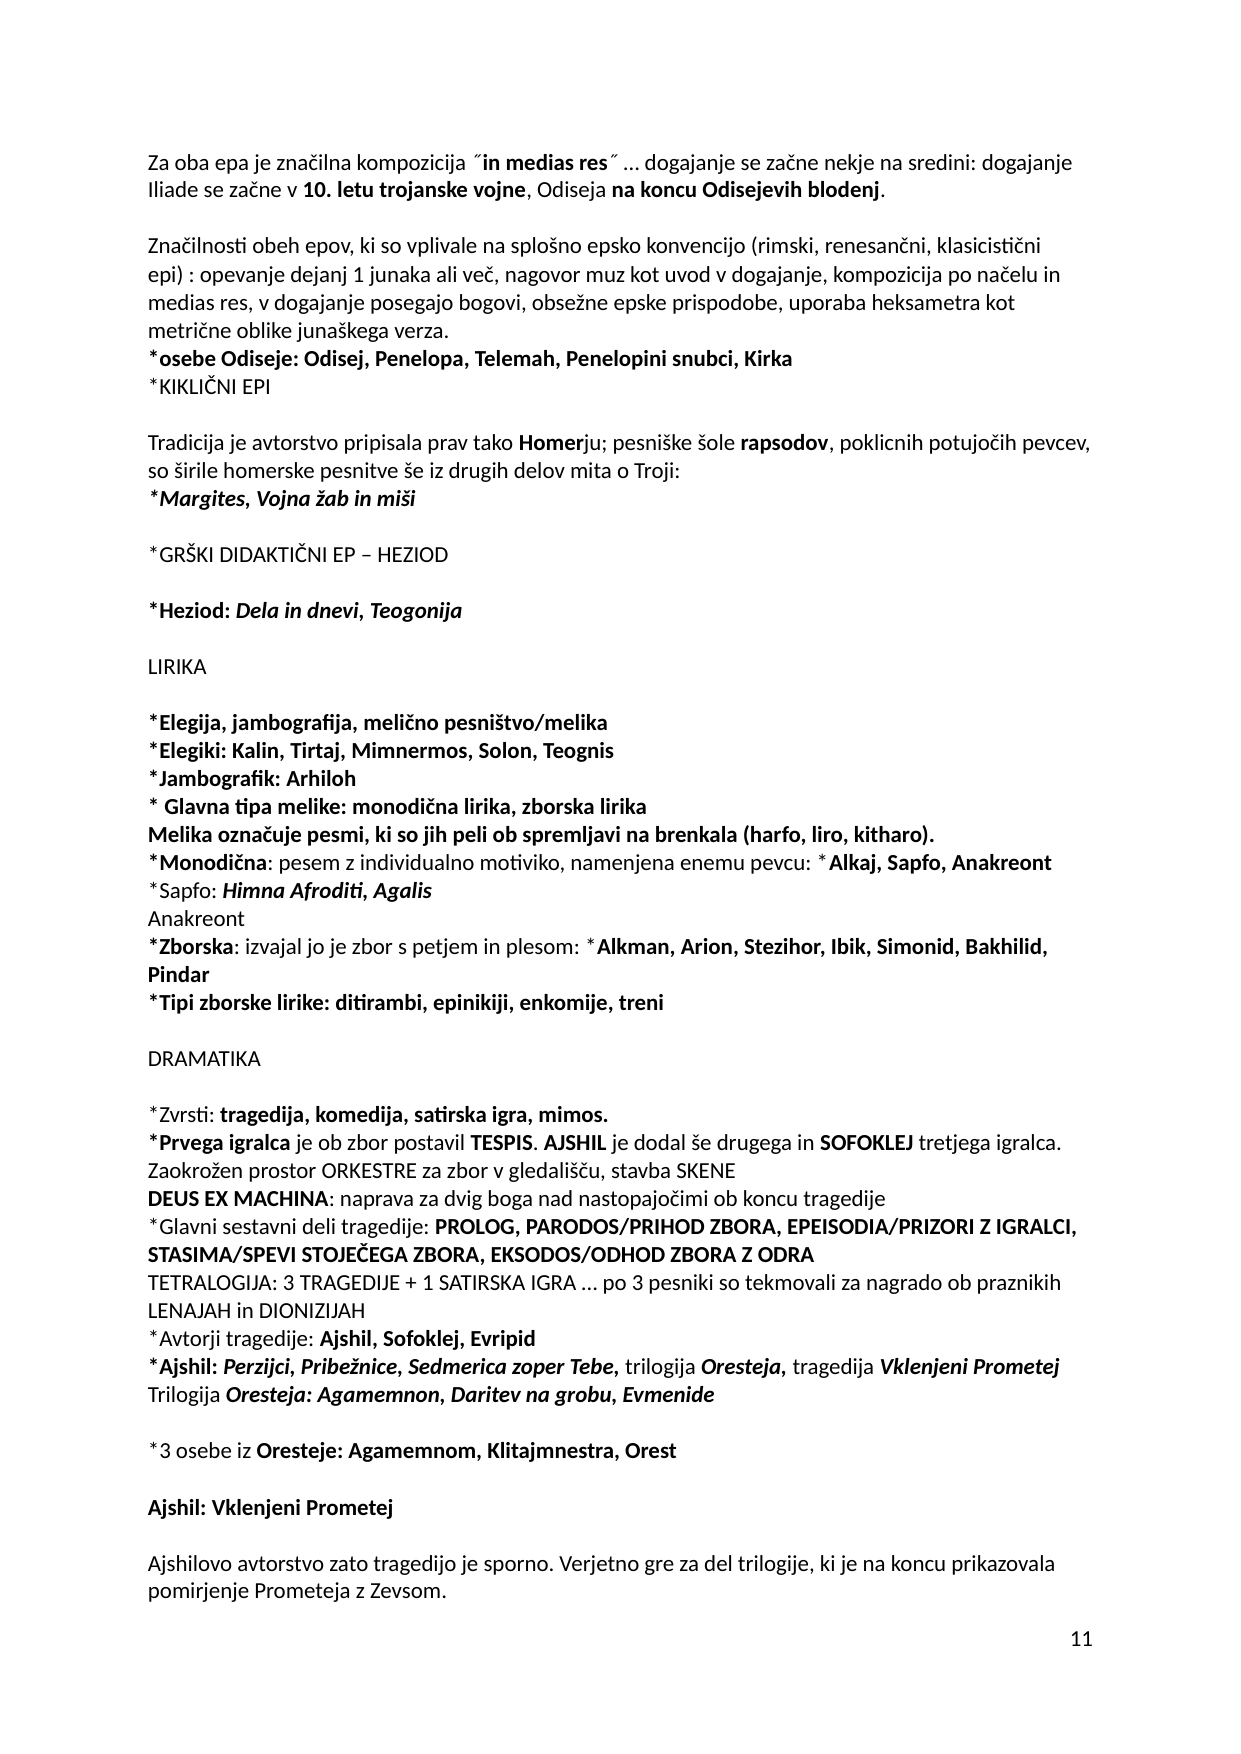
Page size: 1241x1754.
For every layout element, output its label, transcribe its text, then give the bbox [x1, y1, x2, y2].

text Ajshil: Vklenjeni Prometej [148, 1493, 1093, 1521]
text Trilogija Oresteja: Agamemnon, Daritev na grobu, Evmenide [148, 1381, 1093, 1408]
text *Elegija, jambografija, melično pesništvo/melika [148, 708, 1093, 736]
text *Heziod: Dela in dnevi, Teogonija [148, 596, 1093, 624]
text Melika označuje pesmi, ki so jih peli ob spremljavi na brenkala (harfo, liro, kitharo). [148, 820, 1093, 848]
text *Zvrsti: tragedija, komedija, satirska igra, mimos. [148, 1100, 1093, 1128]
text epi) : opevanje dejanj 1 junaka ali več, nagovor muz kot uvod v dogajanje, kompozicija po načelu in medias res, v dogajanje posegajo bogovi, obsežne epske prispodobe, uporaba heksametra kot metrične oblike junaškega verza. [148, 260, 1093, 344]
text *osebe Odiseje: Odisej, Penelopa, Telemah, Penelopini snubci, Kirka [148, 344, 1093, 372]
text Anakreont [148, 904, 1093, 932]
text TETRALOGIJA: 3 TRAGEDIJE + 1 SATIRSKA IGRA … po 3 pesniki so tekmovali za nagrado ob praznikih LENAJAH in DIONIZIJAH [148, 1268, 1093, 1324]
text *Prvega igralca je ob zbor postavil TESPIS. AJSHIL je dodal še drugega in SOFOKLEJ tretjega igralca. [148, 1128, 1093, 1156]
text * Glavna tipa melike: monodična lirika, zborska lirika [148, 792, 1093, 820]
text Ajshilovo avtorstvo zato tragedijo je sporno. Verjetno gre za del trilogije, ki je na koncu prikazovala pomirjenje Prometeja z Zevsom. [148, 1549, 1093, 1605]
text *Zborska: izvajal jo je zbor s petjem in plesom: *Alkman, Arion, Stezihor, Ibik, Simonid, Bakhilid, Pindar [148, 932, 1093, 988]
text *Tipi zborske lirike: ditirambi, epinikiji, enkomije, treni [148, 988, 1093, 1016]
text DRAMATIKA [148, 1044, 1093, 1072]
text *Glavni sestavni deli tragedije: PROLOG, PARODOS/PRIHOD ZBORA, EPEISODIA/PRIZORI Z IGRALCI, STASIMA/SPEVI STOJEČEGA ZBORA, EKSODOS/ODHOD ZBORA Z ODRA [148, 1212, 1093, 1268]
text *Jambografik: Arhiloh [148, 764, 1093, 792]
text Za oba epa je značilna kompozicija ˝in medias res˝ … dogajanje se začne nekje na sredini: dogajanje Iliade se začne v 10. letu trojanske vojne, Odiseja na koncu Odisejevih blodenj. [148, 148, 1093, 204]
text Zaokrožen prostor ORKESTRE za zbor v gledališču, stavba SKENE [148, 1156, 1093, 1184]
text *KIKLIČNI EPI [148, 372, 1093, 400]
text Značilnosti obeh epov, ki so vplivale na splošno epsko konvencijo (rimski, renesančni, klasicistični [148, 232, 1093, 260]
text *3 osebe iz Oresteje: Agamemnom, Klitajmnestra, Orest [148, 1437, 1093, 1464]
text LIRIKA [148, 652, 1093, 680]
text *Sapfo: Himna Afroditi, Agalis [148, 876, 1093, 904]
text DEUS EX MACHINA: naprava za dvig boga nad nastopajočimi ob koncu tragedije [148, 1184, 1093, 1212]
text *Avtorji tragedije: Ajshil, Sofoklej, Evripid [148, 1324, 1093, 1352]
text Tradicija je avtorstvo pripisala prav tako Homerju; pesniške šole rapsodov, poklicnih potujočih pevcev, so širile homerske pesnitve še iz drugih delov mita o Troji: [148, 428, 1093, 484]
text *Ajshil: Perzijci, Pribežnice, Sedmerica zoper Tebe, trilogija Oresteja, tragedija Vklenjeni Prometej [148, 1352, 1093, 1381]
text *Elegiki: Kalin, Tirtaj, Mimnermos, Solon, Teognis [148, 736, 1093, 764]
text *GRŠKI DIDAKTIČNI EP – HEZIOD [148, 540, 1093, 568]
text *Monodična: pesem z individualno motiviko, namenjena enemu pevcu: *Alkaj, Sapfo, Anakreont [148, 848, 1093, 876]
text *Margites, Vojna žab in miši [148, 484, 1093, 512]
